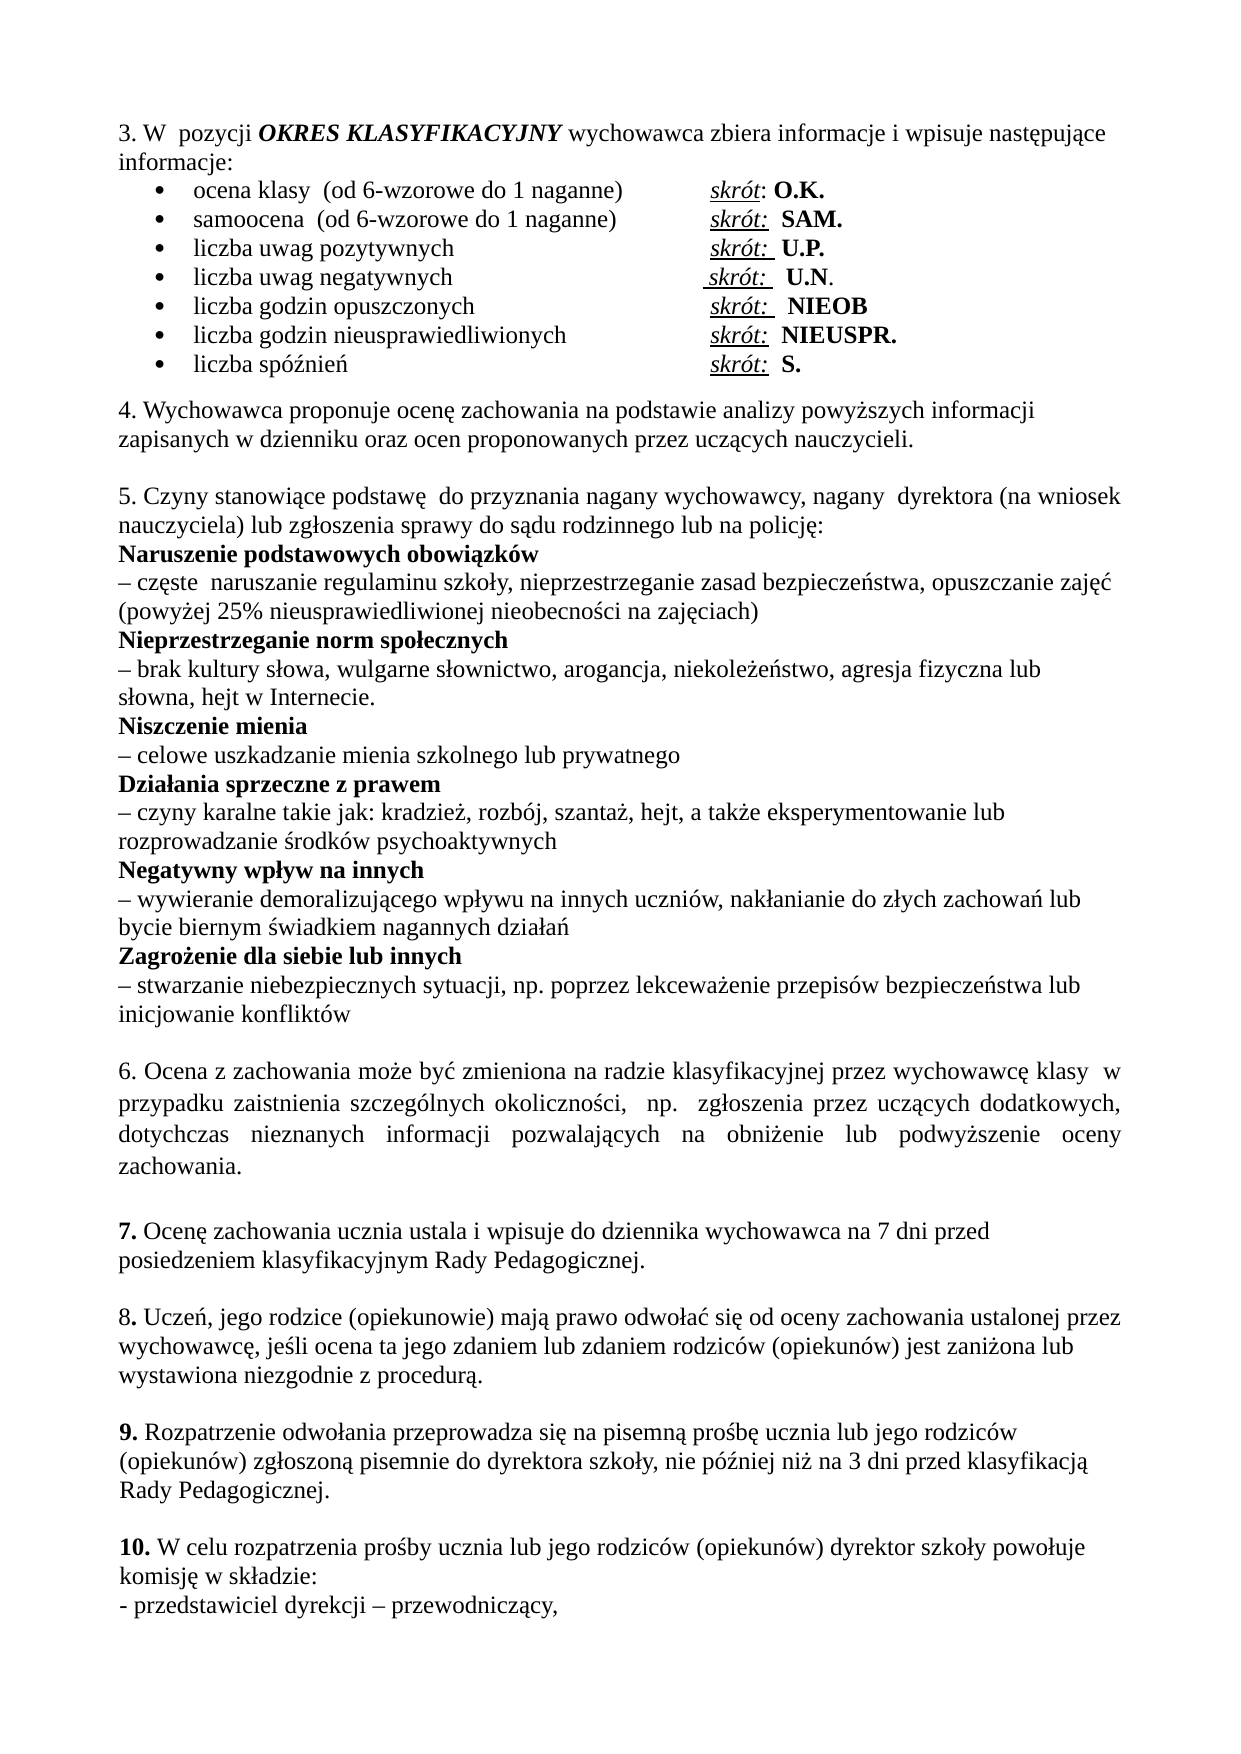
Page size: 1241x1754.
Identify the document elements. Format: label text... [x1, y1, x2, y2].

text – brak kultury słowa, wulgarne słownictwo, arogancja, niekoleżeństwo, agresja fizyczna lub słowna, hejt w Internecie. [118, 654, 1122, 711]
text 9. Rozpatrzenie odwołania przeprowadza się na pisemną prośbę ucznia lub jego rodziców (opiekunów) zgłoszoną pisemnie do dyrektora szkoły, nie później niż na 3 dni przed klasyfikacją Rady Pedagogicznej. [119, 1417, 1122, 1503]
text – wywieranie demoralizującego wpływu na innych uczniów, nakłanianie do złych zachowań lub bycie biernym świadkiem nagannych działań [118, 884, 1122, 941]
text Niszczenie mienia [118, 711, 1122, 740]
text - przedstawiciel dyrekcji – przewodniczący, [119, 1590, 1122, 1618]
list liczba godzin nieusprawiedliwionych skrót: NIEUSPR. [156, 320, 1122, 349]
list ocena klasy (od 6-wzorowe do 1 naganne) skrót: O.K. [156, 176, 1122, 204]
text – stwarzanie niebezpiecznych sytuacji, np. poprzez lekceważenie przepisów bezpieczeństwa lub inicjowanie konfliktów [118, 970, 1122, 1027]
text 3. W pozycji OKRES KLASYFIKACYJNY wychowawca zbiera informacje i wpisuje następujące informacje: [118, 118, 1122, 176]
text 8. Uczeń, jego rodzice (opiekunowie) mają prawo odwołać się od oceny zachowania ustalonej przez wychowawcę, jeśli ocena ta jego zdaniem lub zdaniem rodziców (opiekunów) jest zaniżona lub wystawiona niezgodnie z procedurą. [118, 1302, 1122, 1388]
text – czyny karalne takie jak: kradzież, rozbój, szantaż, hejt, a także eksperymentowanie lub rozprowadzanie środków psychoaktywnych [118, 797, 1122, 855]
text 7. Ocenę zachowania ucznia ustala i wpisuje do dziennika wychowawca na 7 dni przed posiedzeniem klasyfikacyjnym Rady Pedagogicznej. [118, 1216, 1122, 1273]
text Negatywny wpływ na innych [118, 855, 1122, 884]
list samoocena (od 6-wzorowe do 1 naganne) skrót: SAM. [156, 204, 1122, 233]
text – celowe uszkadzanie mienia szkolnego lub prywatnego [118, 740, 1122, 769]
text 4. Wychowawca proponuje ocenę zachowania na podstawie analizy powyższych informacji zapisanych w dzienniku oraz ocen proponowanych przez uczących nauczycieli. [118, 395, 1122, 452]
text 5. Czyny stanowiące podstawę do przyznania nagany wychowawcy, nagany dyrektora (na wniosek nauczyciela) lub zgłoszenia sprawy do sądu rodzinnego lub na policję: [118, 481, 1122, 539]
list liczba godzin opuszczonych skrót: NIEOB [156, 291, 1122, 320]
text 6. Ocena z zachowania może być zmieniona na radzie klasyfikacyjnej przez wychowawcę klasy w przypadku zaistnienia szczególnych okoliczności, np. zgłoszenia przez uczących dodatkowych, dotychczas nieznanych informacji pozwalających na obniżenie lub podwyższenie oceny zachowania. [118, 1056, 1122, 1180]
text Działania sprzeczne z prawem [118, 769, 1122, 797]
list liczba uwag negatywnych skrót: U.N. [156, 262, 1122, 291]
text Zagrożenie dla siebie lub innych [118, 941, 1122, 970]
list liczba spóźnień skrót: S. [156, 349, 1122, 378]
text Naruszenie podstawowych obowiązków [118, 539, 1122, 567]
text Nieprzestrzeganie norm społecznych [118, 625, 1122, 654]
text 10. W celu rozpatrzenia prośby ucznia lub jego rodziców (opiekunów) dyrektor szkoły powołuje komisję w składzie: [119, 1532, 1122, 1590]
text – częste naruszanie regulaminu szkoły, nieprzestrzeganie zasad bezpieczeństwa, opuszczanie zajęć (powyżej 25% nieusprawiedliwionej nieobecności na zajęciach) [118, 567, 1122, 625]
list liczba uwag pozytywnych skrót: U.P. [156, 233, 1122, 262]
